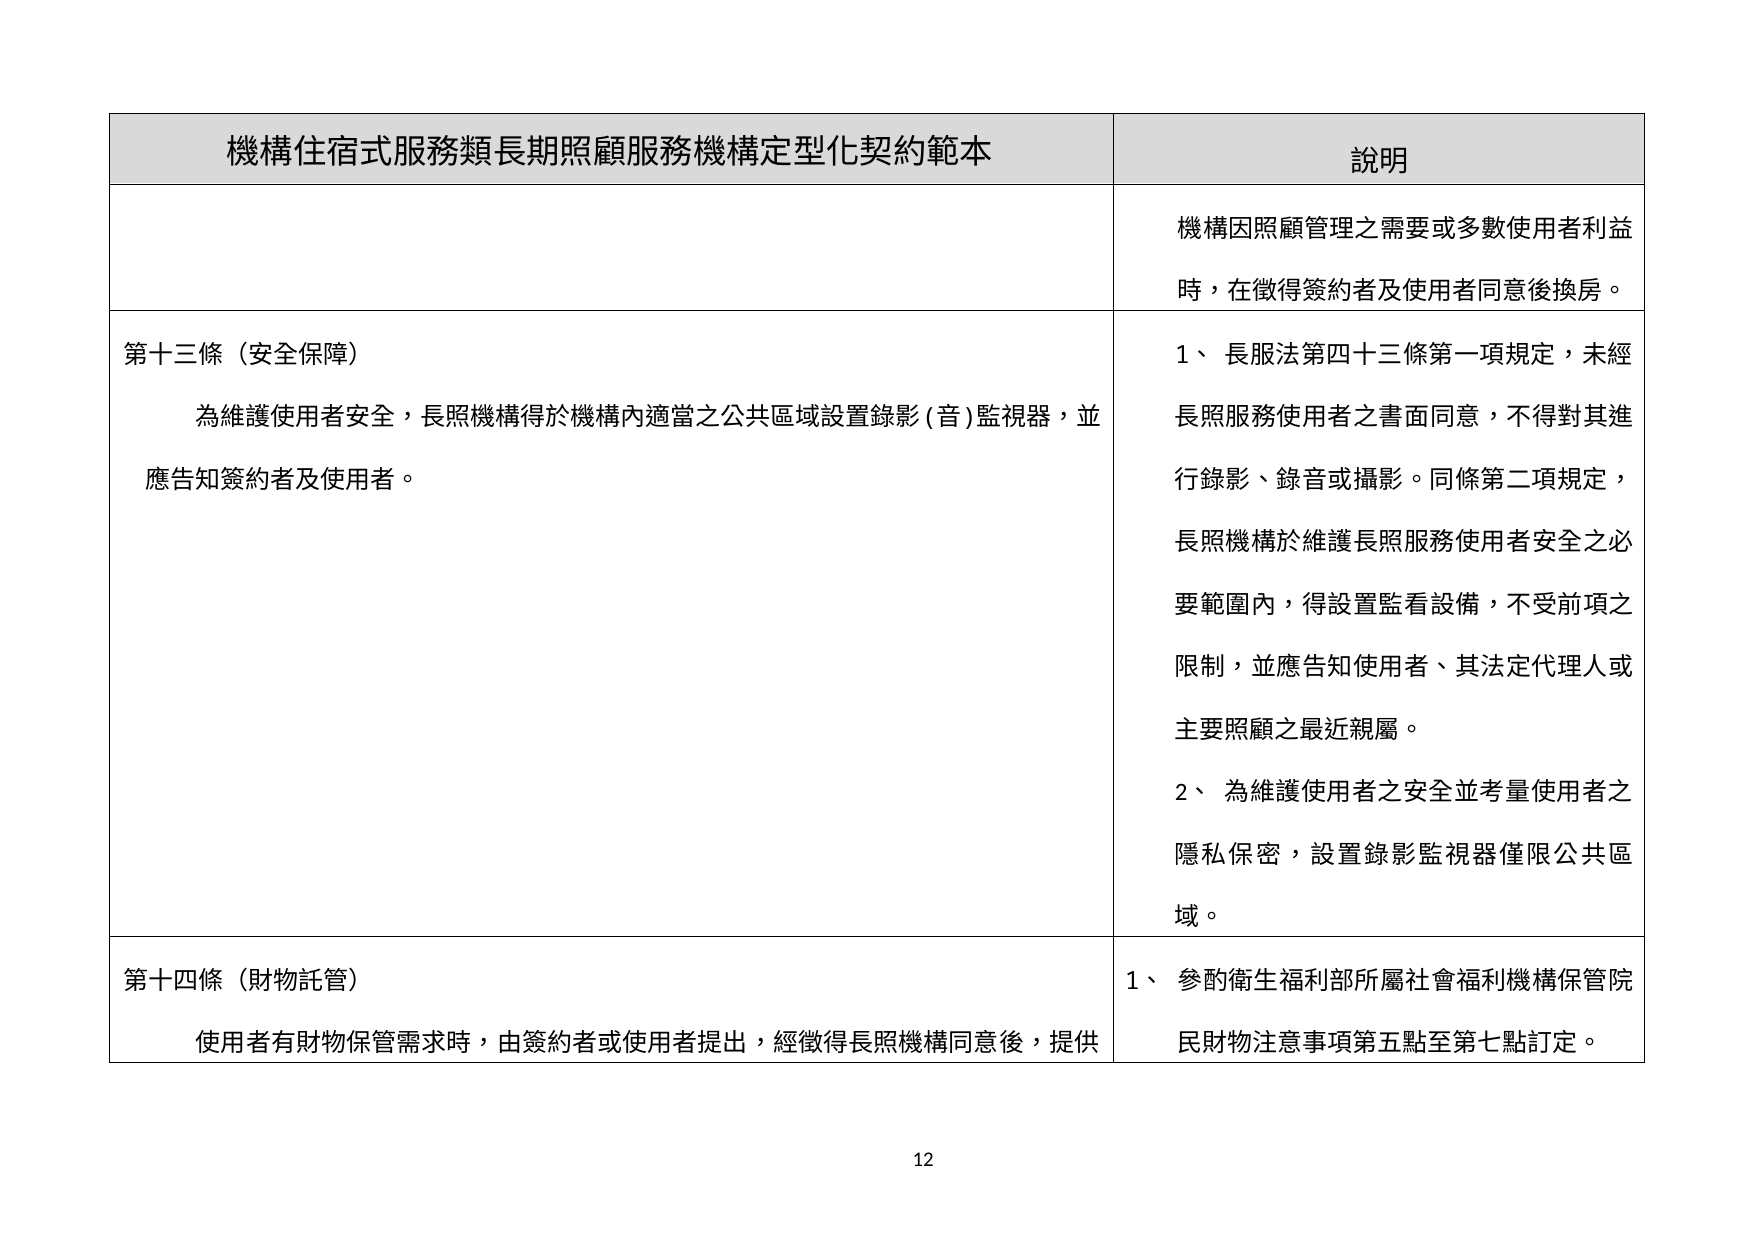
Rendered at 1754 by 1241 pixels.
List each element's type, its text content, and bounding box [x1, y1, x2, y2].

table_cell 第十二條（換房處理） 使用者入住後得提出換房需求，經簽約者及長照機構雙方協調後為之。 除傳染病管制作業需求外，長照機構因照顧管理之需要或多數使用者利益，調整使用者之住房，應先徵得簽約者及使用者之同意，如使用者無法表達意願時，由簽約者代為決定。 [110, 185, 1113, 309]
table_cell 長服法第四十三條第一項規定，未經長照服務使用者之書面同意，不得對其進行錄影、錄音或攝影。同條第二項規定，長照機構於維護長照服務使用者安全之必要範圍內，得設置監看設備，不受前項之限制，並應告知使用者、其法定代理人或主要照顧之最近親屬。 為維護使用者之安全並考量使用者之隱私保密，設置錄影監視器僅限公共區域。 [1114, 311, 1644, 936]
table_cell 機構因照顧管理之需要或多數使用者利益時，在徵得簽約者及使用者同意後換房。 [1114, 185, 1644, 309]
table_header 說明 [1114, 114, 1644, 183]
table_cell 第十四條（財物託管） 使用者有財物保管需求時，由簽約者或使用者提出，經徵得長照機構同意後，提供 [110, 937, 1113, 1062]
table_cell 第十三條（安全保障） 為維護使用者安全，長照機構得於機構內適當之公共區域設置錄影(音)監視器，並應告知簽約者及使用者。 [110, 311, 1113, 936]
table_header 機構住宿式服務類長期照顧服務機構定型化契約範本 [110, 114, 1113, 183]
table_cell 參酌衛生福利部所屬社會福利機構保管院民財物注意事項第五點至第七點訂定。 考量使用者如有財物，卻無能力管理時，簽約者或使用者得請求長照機構代為管理。 明定長照機構應視使用者需求，提供相關協助措施，以保障使用者權益。 [1114, 937, 1644, 1062]
